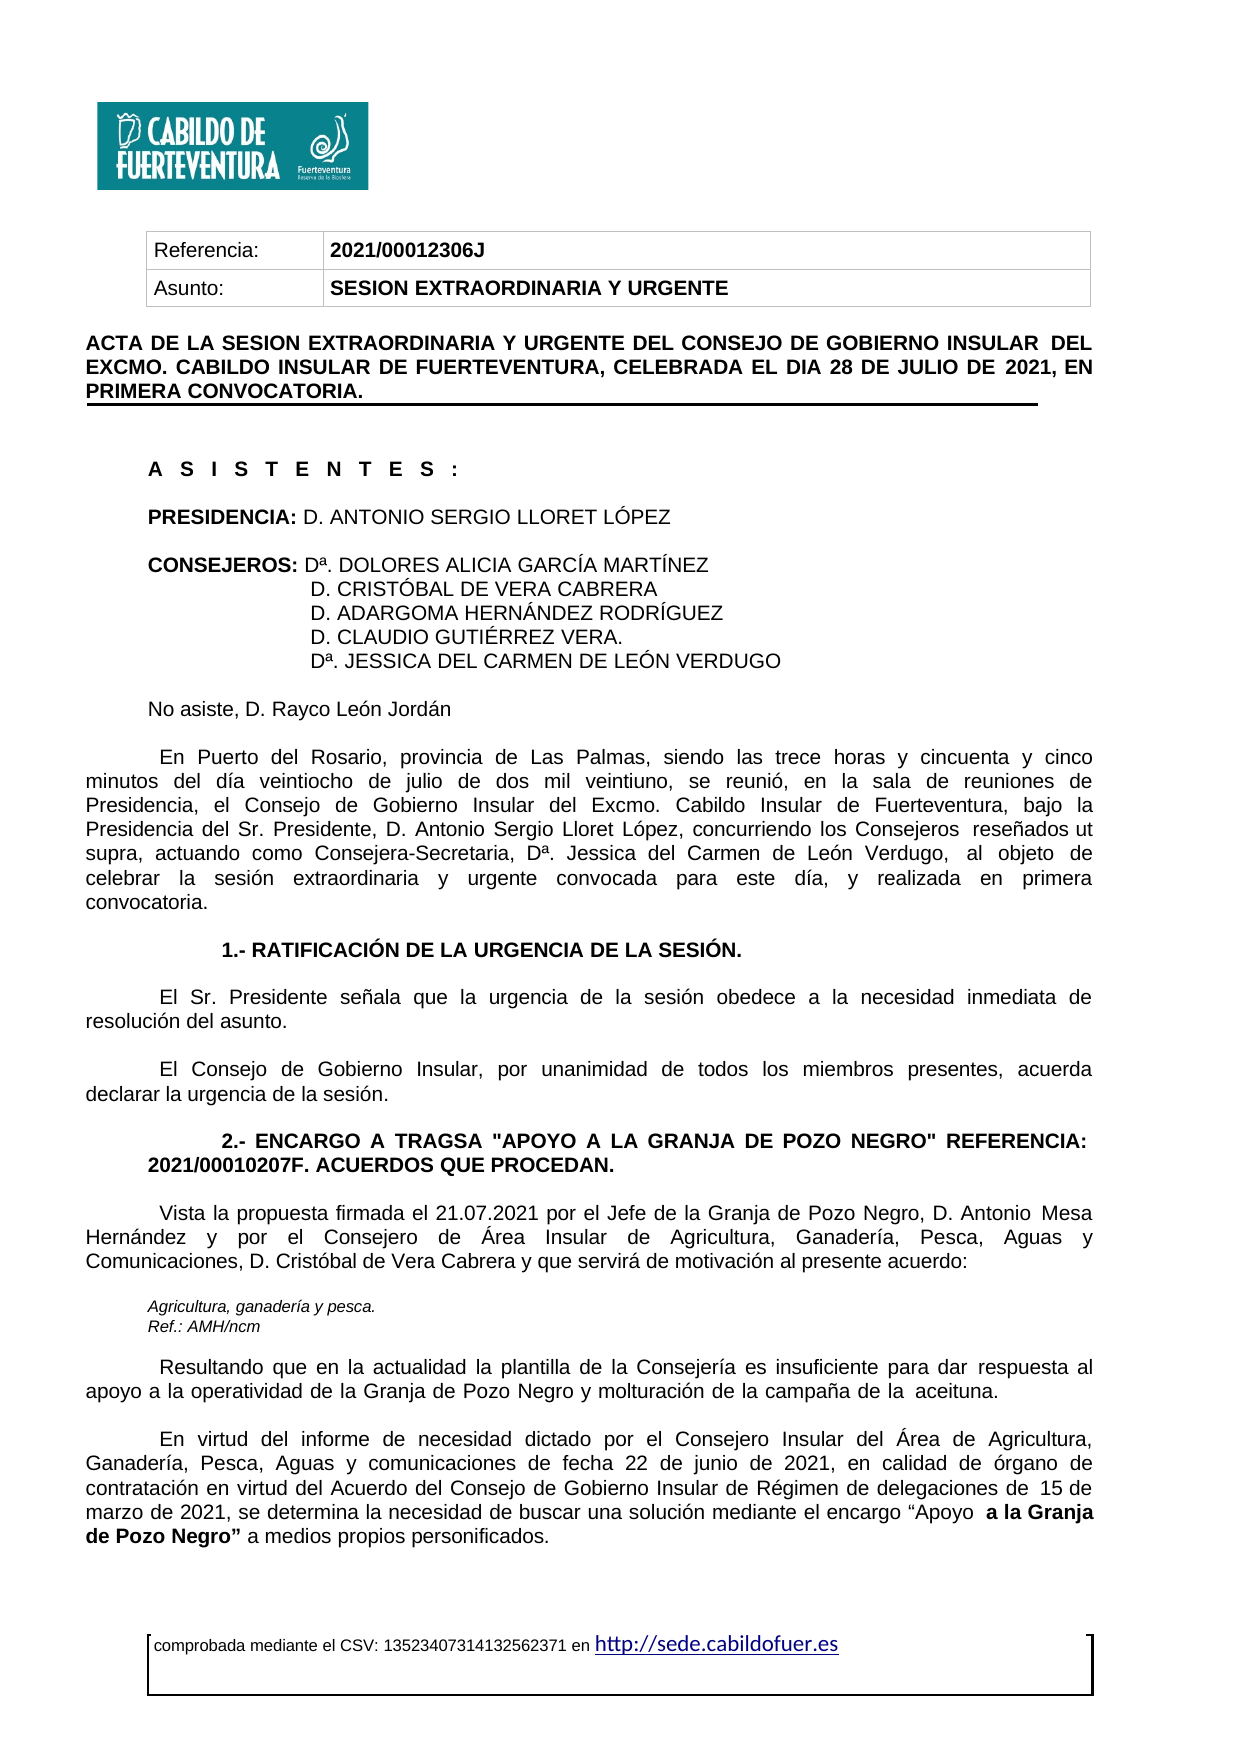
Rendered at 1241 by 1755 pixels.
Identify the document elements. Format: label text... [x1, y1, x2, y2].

text A S I S T E N T E S : [148, 457, 1109, 481]
table_cell Asunto: [147, 270, 323, 306]
text El Sr. Presidente señala que la urgencia de la sesión obedece a la necesidad inmediata de resolución del asunto. [85, 985, 1093, 1033]
text 2021/00010207F. ACUERDOS QUE PROCEDAN. [148, 1153, 1109, 1177]
text Agricultura, ganadería y pesca. Ref.: AMH/ncm [148, 1297, 379, 1336]
subtitle ACTA DE LA SESION EXTRAORDINARIA Y URGENTE DEL CONSEJO DE GOBIERNO INSULAR DEL EXCMO. CABILDO INSULAR DE FUERTEVENTURA, CELEBRADA EL DIA 28 DE JULIO DE 2021, EN PRIMERA CONVOCATORIA. [85, 331, 1093, 403]
subtitle 1.- RATIFICACIÓN DE LA URGENCIA DE LA SESIÓN. [221, 937, 1109, 961]
text Vista la propuesta firmada el 21.07.2021 por el Jefe de la Granja de Pozo Negro, D. Antonio Mesa Hernández y por el Consejero de Área Insular de Agricultura, Ganadería, Pesca, Aguas y Comunicaciones, D. Cristóbal de Vera Cabrera y que servirá de motivación al presente acuerdo: [85, 1201, 1093, 1273]
text Resultando que en la actualidad la plantilla de la Consejería es insuficiente para dar respuesta al apoyo a la operatividad de la Granja de Pozo Negro y molturación de la campaña de la aceituna. [85, 1355, 1093, 1403]
text CONSEJEROS: Dª. DOLORES ALICIA GARCÍA MARTÍNEZ [148, 553, 1109, 577]
table_header 2021/00012306J [324, 232, 1090, 268]
text D. CRISTÓBAL DE VERA CABRERA [310, 577, 1109, 601]
table_cell SESION EXTRAORDINARIA Y URGENTE [324, 270, 1090, 306]
subtitle 2.- ENCARGO A TRAGSA "APOYO A LA GRANJA DE POZO NEGRO" REFERENCIA: [221, 1129, 1109, 1153]
text D. ADARGOMA HERNÁNDEZ RODRÍGUEZ [310, 601, 1109, 625]
text En virtud del informe de necesidad dictado por el Consejero Insular del Área de Agricultura, Ganadería, Pesca, Aguas y comunicaciones de fecha 22 de junio de 2021, en calidad de órgano de contratación en virtud del Acuerdo del Consejo de Gobierno Insular de Régimen de delegaciones de 15 de marzo de 2021, se determina la necesidad de buscar una solución mediante el encargo “Apoyo a la Granja de Pozo Negro” a medios propios personificados. [85, 1427, 1093, 1548]
text D. CLAUDIO GUTIÉRREZ VERA. [310, 625, 1109, 649]
text Dª. JESSICA DEL CARMEN DE LEÓN VERDUGO [310, 649, 1109, 673]
text El Consejo de Gobierno Insular, por unanimidad de todos los miembros presentes, acuerda declarar la urgencia de la sesión. [85, 1057, 1093, 1105]
table_header Referencia: [147, 232, 323, 268]
text En Puerto del Rosario, provincia de Las Palmas, siendo las trece horas y cincuenta y cinco minutos del día veintiocho de julio de dos mil veintiuno, se reunió, en la sala de reuniones de Presidencia, el Consejo de Gobierno Insular del Excmo. Cabildo Insular de Fuerteventura, bajo la Presidencia del Sr. Presidente, D. Antonio Sergio Lloret López, concurriendo los Consejeros reseñados ut supra, actuando como Consejera-Secretaria, Dª. Jessica del Carmen de León Verdugo, al objeto de celebrar la sesión extraordinaria y urgente convocada para este día, y realizada en primera convocatoria. [85, 744, 1093, 913]
picture [97, 102, 369, 190]
text PRESIDENCIA: D. ANTONIO SERGIO LLORET LÓPEZ [148, 505, 1109, 529]
text No asiste, D. Rayco León Jordán [148, 697, 1109, 721]
